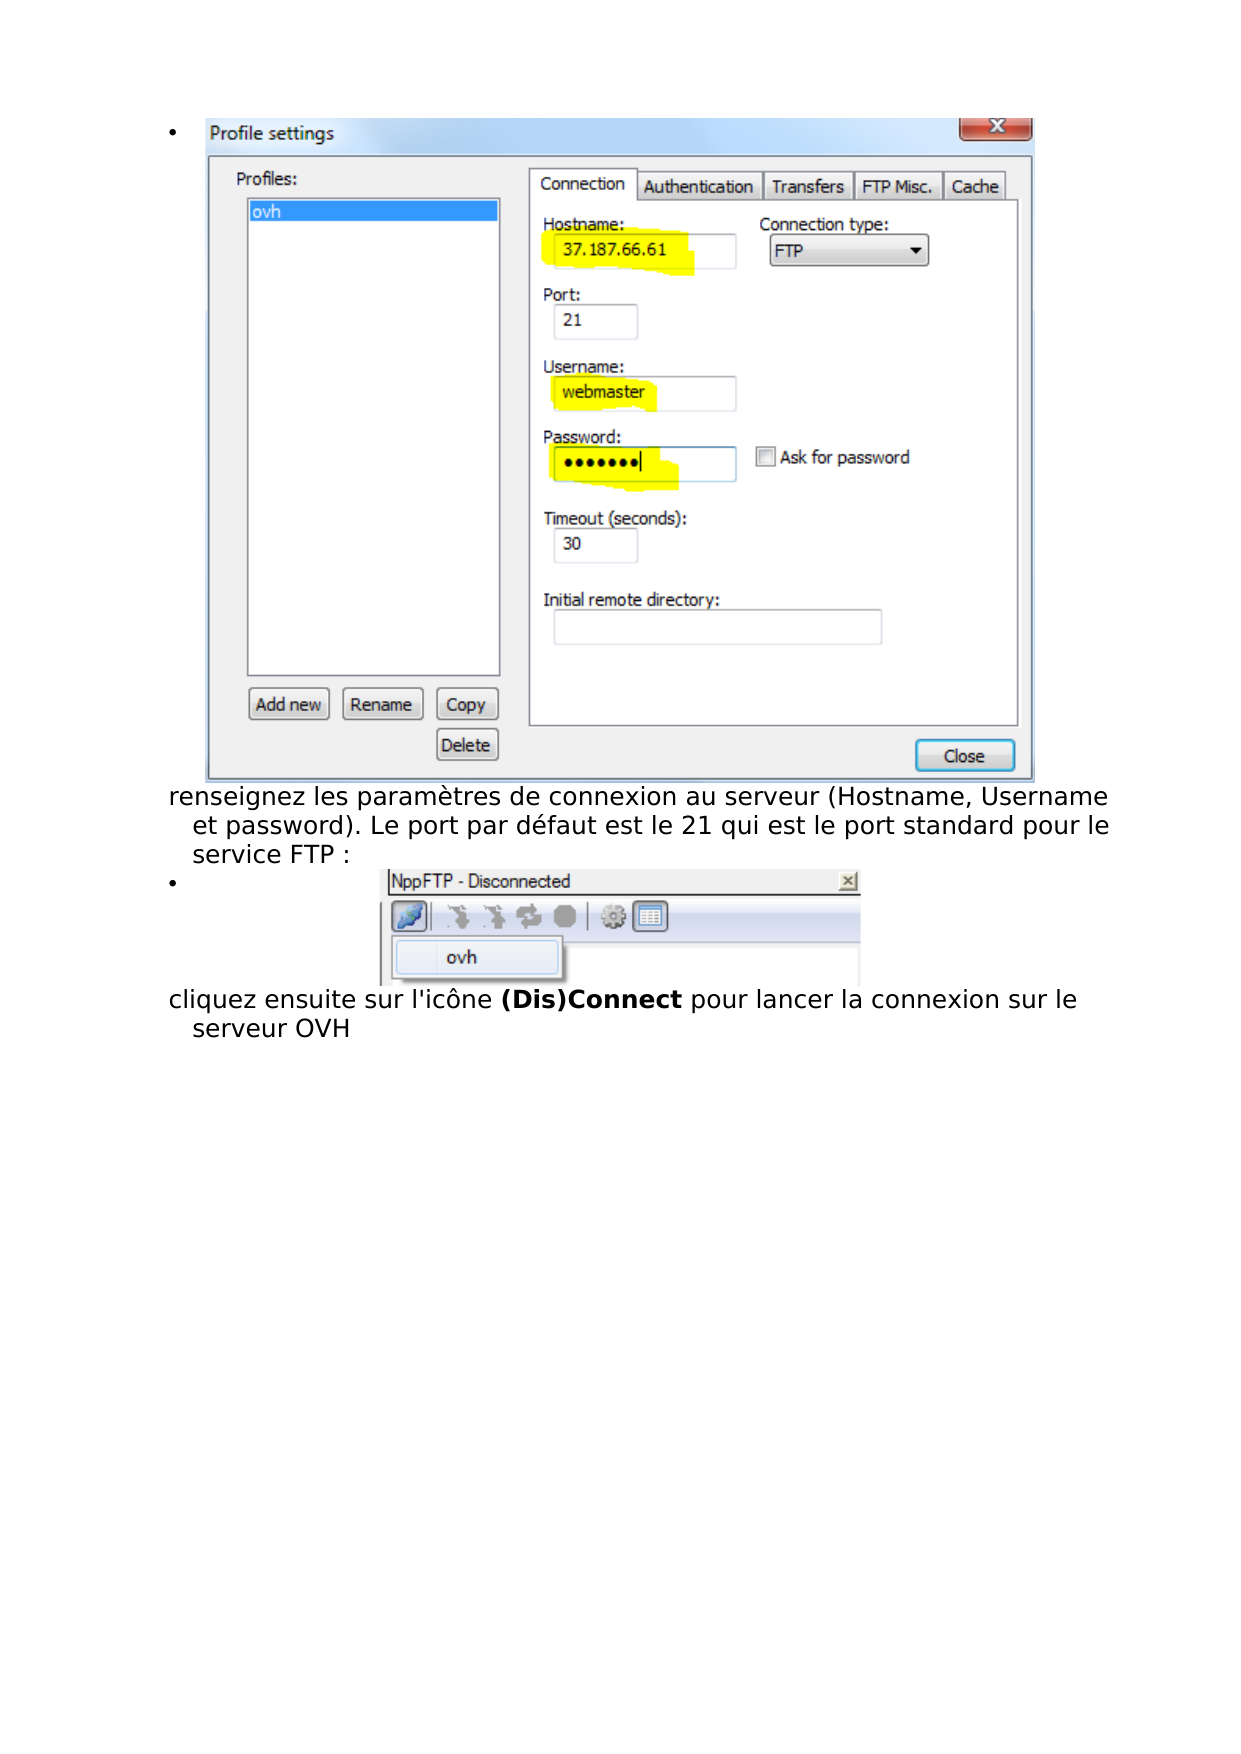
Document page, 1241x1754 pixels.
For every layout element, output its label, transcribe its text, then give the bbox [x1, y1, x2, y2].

list renseignez les paramètres de connexion au serveur (Hostname, Username et password). Le port par défaut est le 21 qui est le port standard pour le service FTP : [177, 118, 1122, 870]
list cliquez ensuite sur l'icône (Dis)Connect pour lancer la connexion sur le serveur OVH [177, 870, 1122, 1044]
picture [379, 869, 861, 986]
picture [205, 118, 1035, 783]
